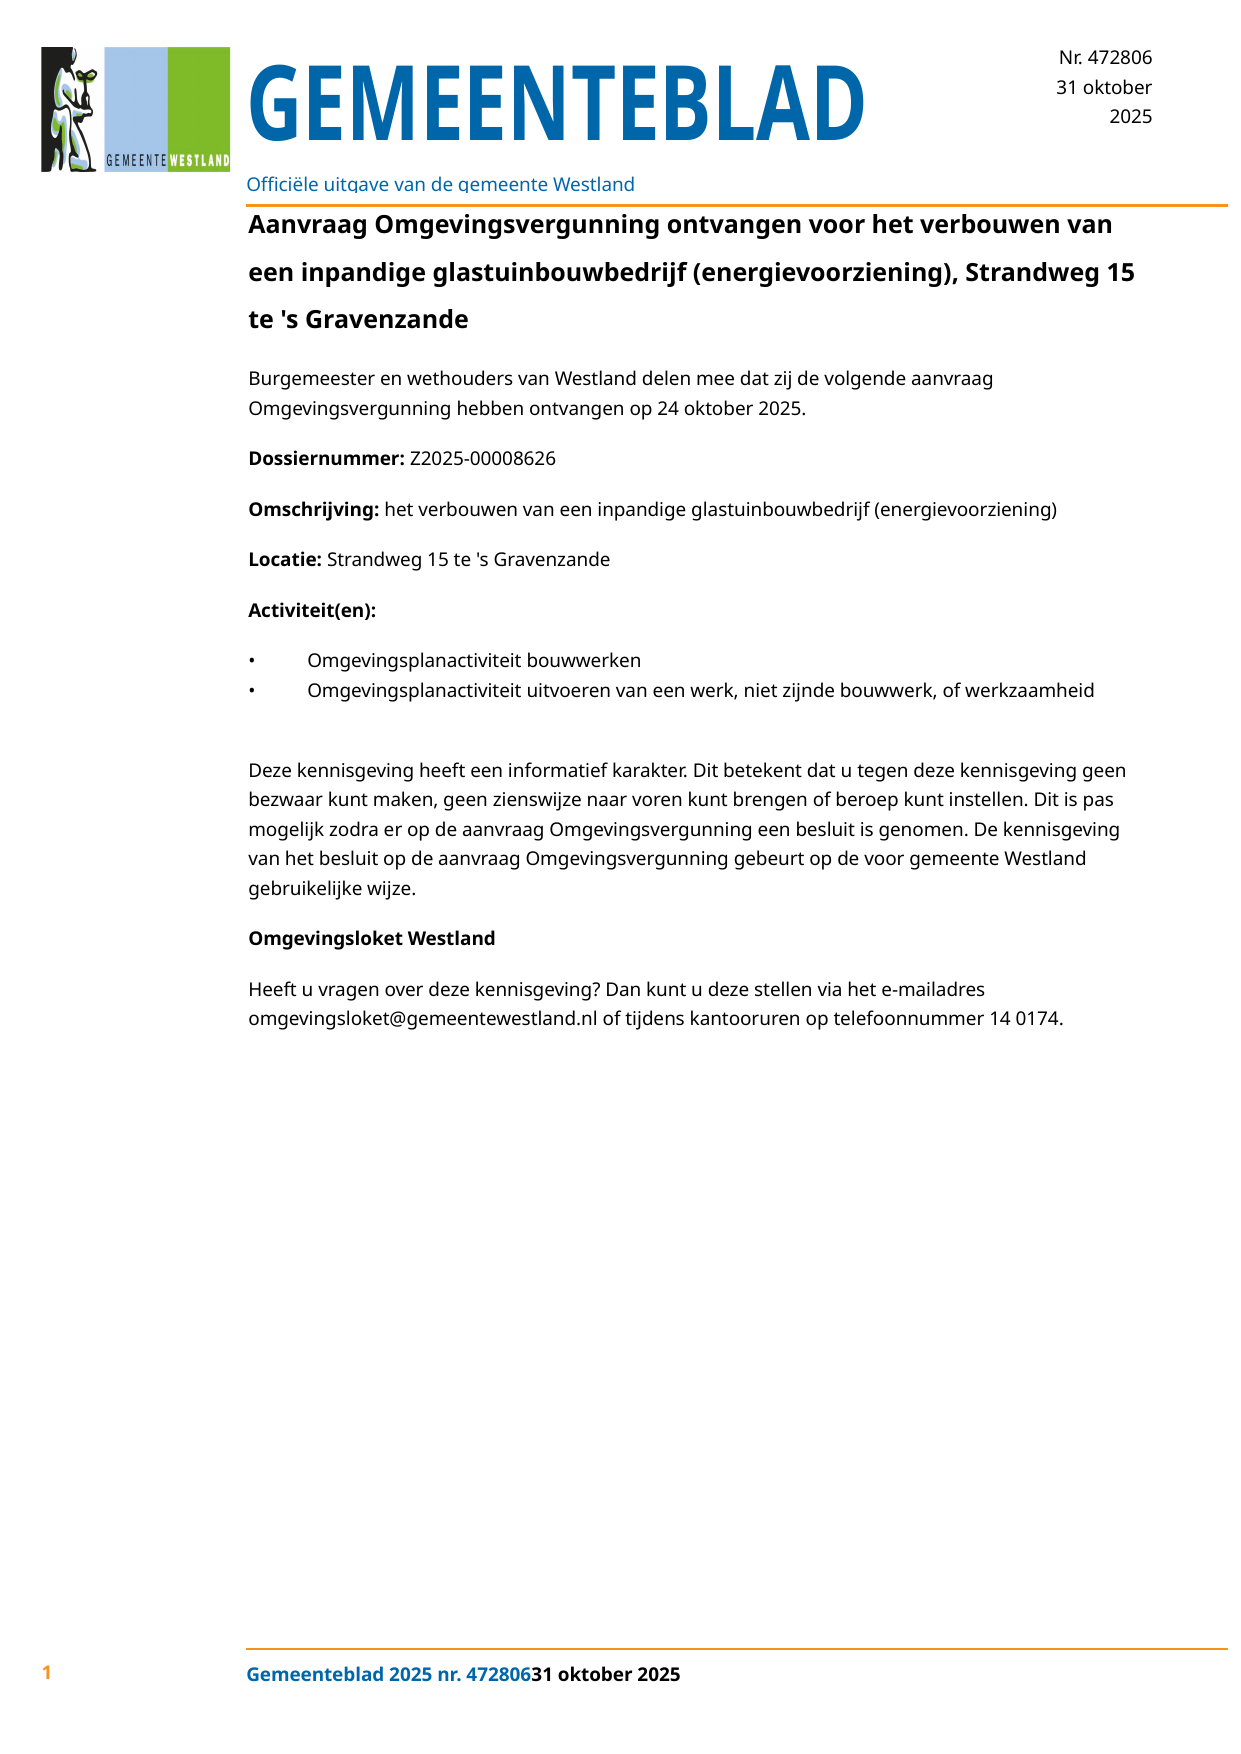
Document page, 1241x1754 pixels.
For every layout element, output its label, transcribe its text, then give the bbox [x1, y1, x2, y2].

text Omschrijving: het verbouwen van een inpandige glastuinbouwbedrijf (energievoorziening) [248, 496, 1152, 522]
list Omgevingsplanactiviteit uitvoeren van een werk, niet zijnde bouwwerk, of werkzaamheid [248, 677, 1152, 702]
text Activiteit(en): [248, 597, 1152, 622]
text Burgemeester en wethouders van Westland delen mee dat zij de volgende aanvraag Omgevingsvergunning hebben ontvangen op 24 oktober 2025. [248, 366, 1152, 421]
text Omgevingsloket Westland [248, 926, 1152, 951]
text Aanvraag Omgevingsvergunning ontvangen voor het verbouwen van een inpandige glastuinbouwbedrijf (energievoorziening), Strandweg 15 te 's Gravenzande [248, 207, 1152, 336]
text Heeft u vragen over deze kennisgeving? Dan kunt u deze stellen via het e-mailadres omgevingsloket@gemeentewestland.nl of tijdens kantooruren op telefoonnummer 14 0174. [248, 976, 1152, 1031]
picture [41, 47, 231, 172]
text Locatie: Strandweg 15 te 's Gravenzande [248, 546, 1152, 572]
text Deze kennisgeving heeft een informatief karakter. Dit betekent dat u tegen deze kennisgeving geen bezwaar kunt maken, geen zienswijze naar voren kunt brengen of beroep kunt instellen. Dit is pas mogelijk zodra er op de aanvraag Omgevingsvergunning een besluit is genomen. De kennisgeving van het besluit op de aanvraag Omgevingsvergunning gebeurt op de voor gemeente Westland gebruikelijke wijze. [248, 757, 1152, 901]
text Dossiernummer: Z2025-00008626 [248, 446, 1152, 471]
list Omgevingsplanactiviteit bouwwerken [248, 647, 1152, 673]
